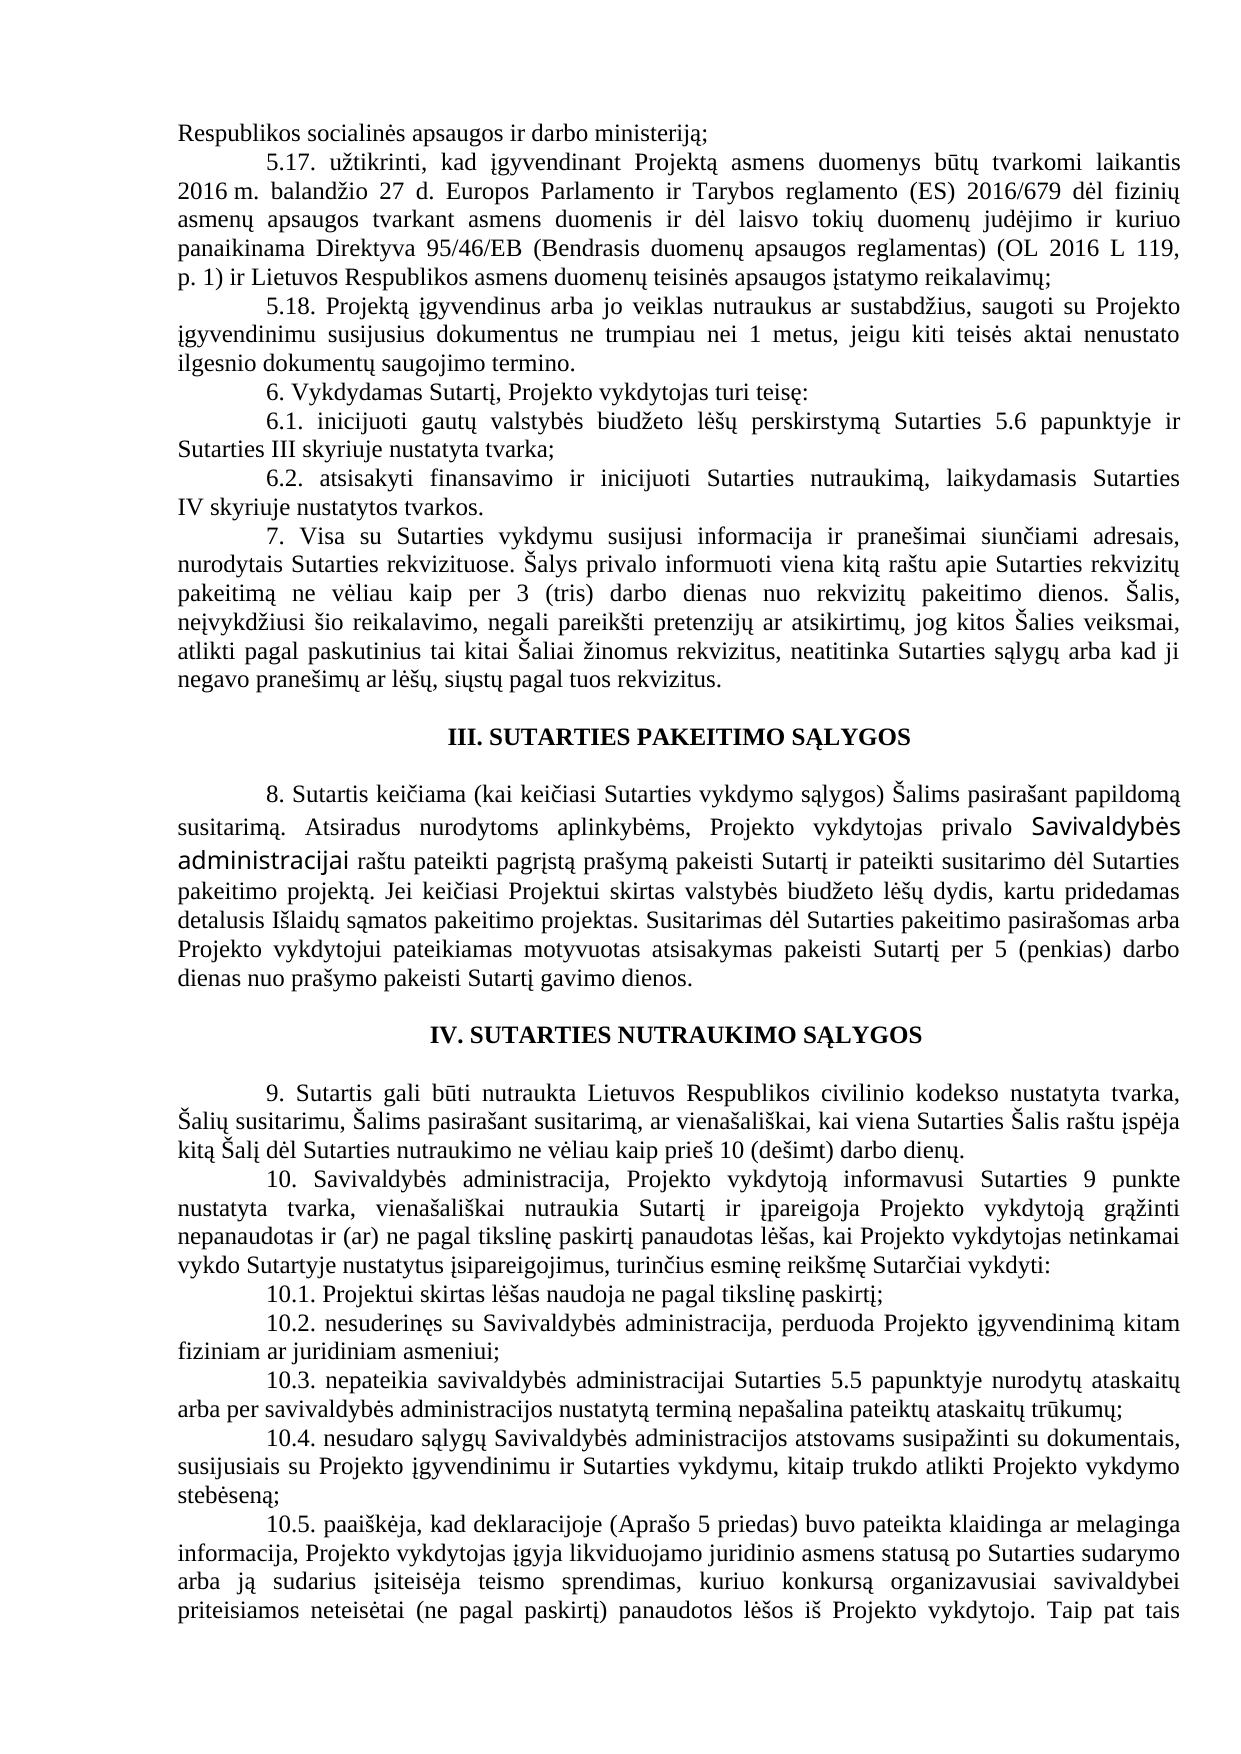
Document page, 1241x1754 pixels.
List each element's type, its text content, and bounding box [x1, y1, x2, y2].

text 10.4. nesudaro sąlygų Savivaldybės administracijos atstovams susipažinti su dokumentais, susijusiais su Projekto įgyvendinimu ir Sutarties vykdymu, kitaip trukdo atlikti Projekto vykdymo stebėseną; [177, 1423, 1181, 1509]
text 6.1. inicijuoti gautų valstybės biudžeto lėšų perskirstymą Sutarties 5.6 papunktyje ir Sutarties III skyriuje nustatyta tvarka; [177, 406, 1181, 463]
text 6. Vykdydamas Sutartį, Projekto vykdytojas turi teisę: [177, 377, 1181, 406]
text IV. SUTARTIES NUTRAUKIMO SĄLYGOS [177, 1020, 1181, 1049]
text Respublikos socialinės apsaugos ir darbo ministeriją; [177, 118, 1181, 147]
text III. SUTARTIES PAKEITIMO SĄLYGOS [177, 722, 1181, 751]
text 10.1. Projektui skirtas lėšas naudoja ne pagal tikslinę paskirtį; [177, 1279, 1181, 1308]
text 5.17. užtikrinti, kad įgyvendinant Projektą asmens duomenys būtų tvarkomi laikantis 2016 m. balandžio 27 d. Europos Parlamento ir Tarybos reglamento (ES) 2016/679 dėl fizinių asmenų apsaugos tvarkant asmens duomenis ir dėl laisvo tokių duomenų judėjimo ir kuriuo panaikinama Direktyva 95/46/EB (Bendrasis duomenų apsaugos reglamentas) (OL 2016 L 119, p. 1) ir Lietuvos Respublikos asmens duomenų teisinės apsaugos įstatymo reikalavimų; [177, 147, 1181, 291]
text 6.2. atsisakyti finansavimo ir inicijuoti Sutarties nutraukimą, laikydamasis Sutarties IV skyriuje nustatytos tvarkos. [177, 463, 1181, 521]
text 10.2. nesuderinęs su Savivaldybės administracija, perduoda Projekto įgyvendinimą kitam fiziniam ar juridiniam asmeniui; [177, 1308, 1181, 1365]
text 9. Sutartis gali būti nutraukta Lietuvos Respublikos civilinio kodekso nustatyta tvarka, Šalių susitarimu, Šalims pasirašant susitarimą, ar vienašališkai, kai viena Sutarties Šalis raštu įspėja kitą Šalį dėl Sutarties nutraukimo ne vėliau kaip prieš 10 (dešimt) darbo dienų. [177, 1078, 1181, 1164]
text 10. Savivaldybės administracija, Projekto vykdytoją informavusi Sutarties 9 punkte nustatyta tvarka, vienašališkai nutraukia Sutartį ir įpareigoja Projekto vykdytoją grąžinti nepanaudotas ir (ar) ne pagal tikslinę paskirtį panaudotas lėšas, kai Projekto vykdytojas netinkamai vykdo Sutartyje nustatytus įsipareigojimus, turinčius esminę reikšmę Sutarčiai vykdyti: [177, 1164, 1181, 1279]
text 10.5. paaiškėja, kad deklaracijoje (Aprašo 5 priedas) buvo pateikta klaidinga ar melaginga informacija, Projekto vykdytojas įgyja likviduojamo juridinio asmens statusą po Sutarties sudarymo arba ją sudarius įsiteisėja teismo sprendimas, kuriuo konkursą organizavusiai savivaldybei priteisiamos neteisėtai (ne pagal paskirtį) panaudotos lėšos iš Projekto vykdytojo. Taip pat tais [177, 1509, 1181, 1624]
text 5.18. Projektą įgyvendinus arba jo veiklas nutraukus ar sustabdžius, saugoti su Projekto įgyvendinimu susijusius dokumentus ne trumpiau nei 1 metus, jeigu kiti teisės aktai nenustato ilgesnio dokumentų saugojimo termino. [177, 291, 1181, 377]
text 10.3. nepateikia savivaldybės administracijai Sutarties 5.5 papunktyje nurodytų ataskaitų arba per savivaldybės administracijos nustatytą terminą nepašalina pateiktų ataskaitų trūkumų; [177, 1365, 1181, 1423]
text 8. Sutartis keičiama (kai keičiasi Sutarties vykdymo sąlygos) Šalims pasirašant papildomą susitarimą. Atsiradus nurodytoms aplinkybėms, Projekto vykdytojas privalo Savivaldybės administracijai raštu pateikti pagrįstą prašymą pakeisti Sutartį ir pateikti susitarimo dėl Sutarties pakeitimo projektą. Jei keičiasi Projektui skirtas valstybės biudžeto lėšų dydis, kartu pridedamas detalusis Išlaidų sąmatos pakeitimo projektas. Susitarimas dėl Sutarties pakeitimo pasirašomas arba Projekto vykdytojui pateikiamas motyvuotas atsisakymas pakeisti Sutartį per 5 (penkias) darbo dienas nuo prašymo pakeisti Sutartį gavimo dienos. [177, 779, 1181, 991]
text 7. Visa su Sutarties vykdymu susijusi informacija ir pranešimai siunčiami adresais, nurodytais Sutarties rekvizituose. Šalys privalo informuoti viena kitą raštu apie Sutarties rekvizitų pakeitimą ne vėliau kaip per 3 (tris) darbo dienas nuo rekvizitų pakeitimo dienos. Šalis, neįvykdžiusi šio reikalavimo, negali pareikšti pretenzijų ar atsikirtimų, jog kitos Šalies veiksmai, atlikti pagal paskutinius tai kitai Šaliai žinomus rekvizitus, neatitinka Sutarties sąlygų arba kad ji negavo pranešimų ar lėšų, siųstų pagal tuos rekvizitus. [177, 521, 1181, 693]
